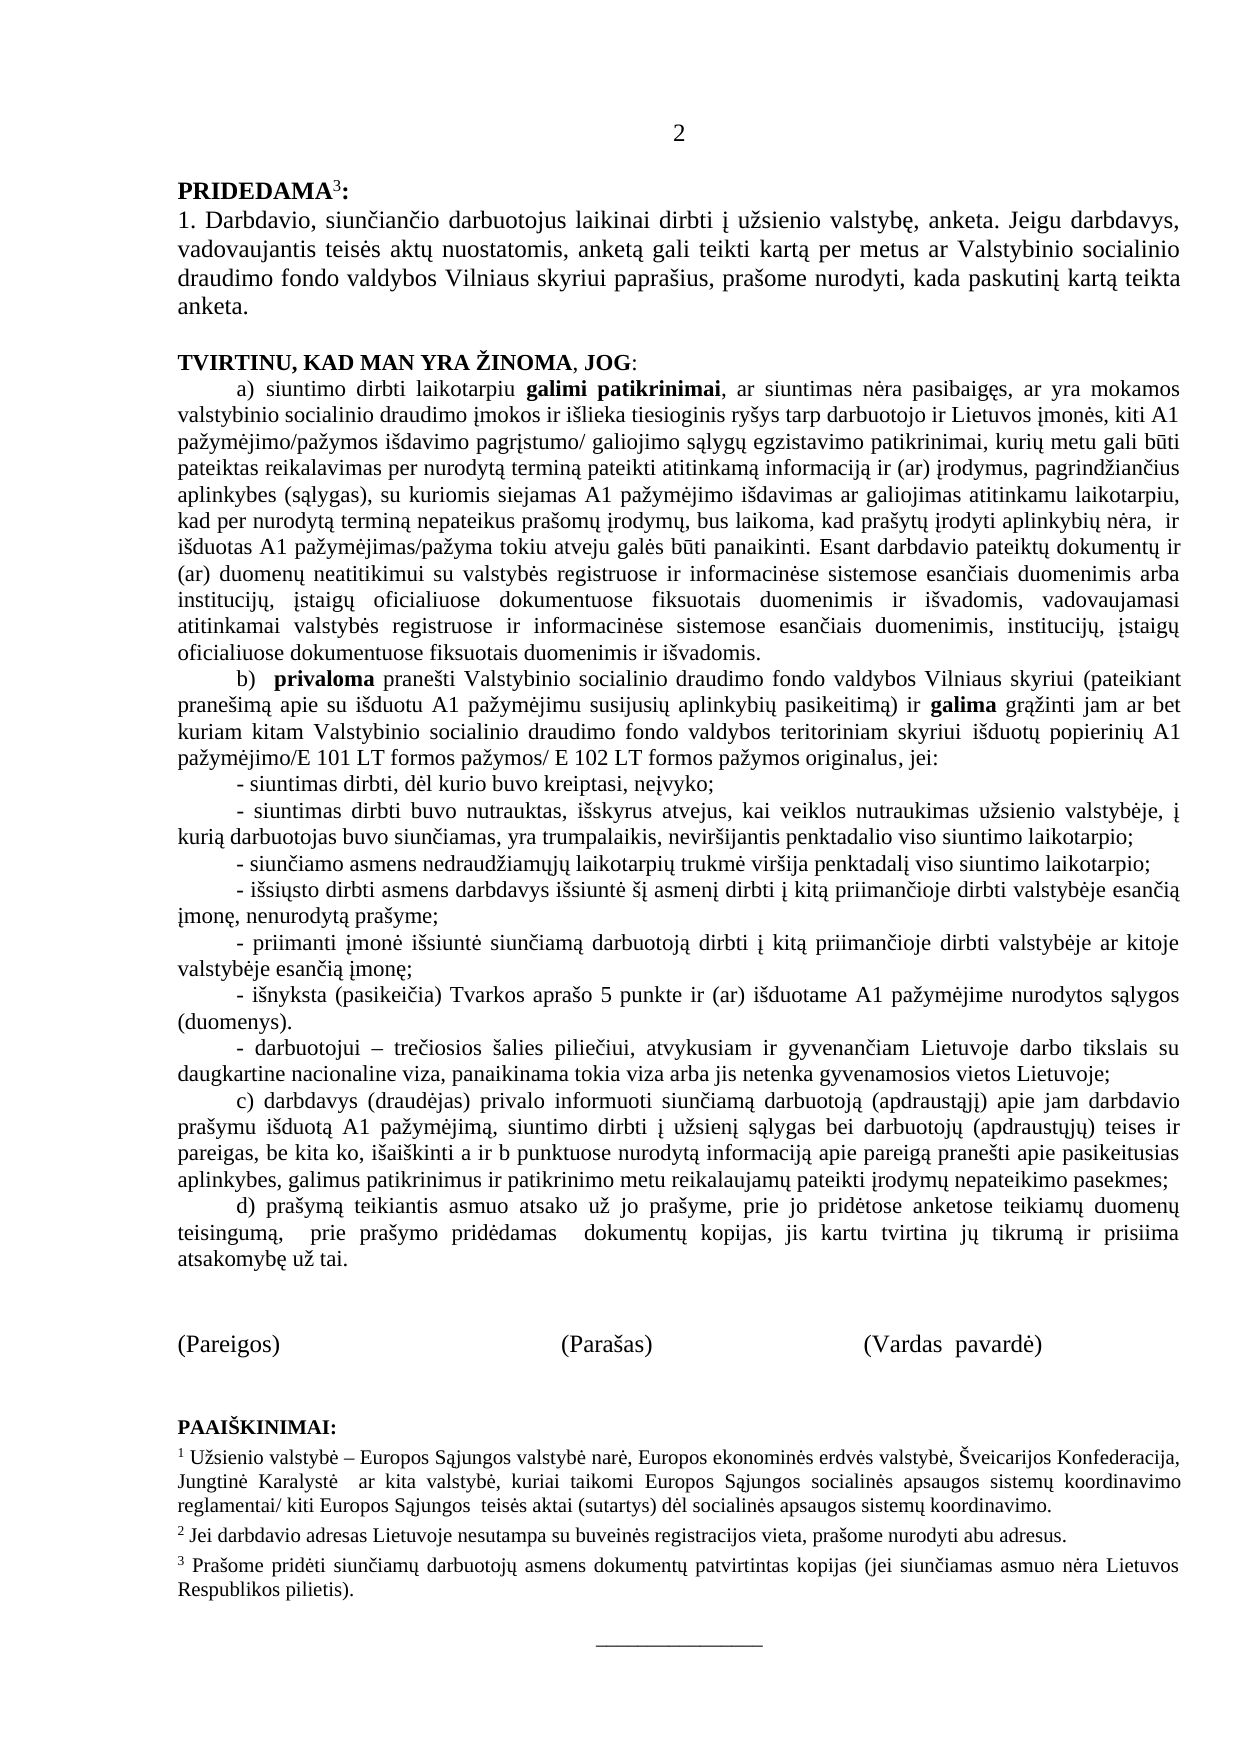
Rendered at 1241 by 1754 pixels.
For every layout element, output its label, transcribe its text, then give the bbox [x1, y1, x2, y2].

text 1 Užsienio valstybė – Europos Sąjungos valstybė narė, Europos ekonominės erdvės valstybė, Šveicarijos Konfederacija, Jungtinė Karalystė ar kita valstybė, kuriai taikomi Europos Sąjungos socialinės apsaugos sistemų koordinavimo reglamentai/ kiti Europos Sąjungos teisės aktai (sutartys) dėl socialinės apsaugos sistemų koordinavimo. [177, 1439, 1181, 1517]
text - darbuotojui – trečiosios šalies piliečiui, atvykusiam ir gyvenančiam Lietuvoje darbo tikslais su daugkartine nacionaline viza, panaikinama tokia viza arba jis netenka gyvenamosios vietos Lietuvoje; [177, 1034, 1181, 1087]
text d) prašymą teikiantis asmuo atsako už jo prašyme, prie jo pridėtose anketose teikiamų duomenų teisingumą, prie prašymo pridėdamas dokumentų kopijas, jis kartu tvirtina jų tikrumą ir prisiima atsakomybę už tai. [177, 1192, 1181, 1271]
text - priimanti įmonė išsiuntė siunčiamą darbuotoją dirbti į kitą priimančioje dirbti valstybėje ar kitoje valstybėje esančią įmonę; [177, 929, 1181, 981]
text c) darbdavys (draudėjas) privalo informuoti siunčiamą darbuotoją (apdraustąjį) apie jam darbdavio prašymu išduotą A1 pažymėjimą, siuntimo dirbti į užsienį sąlygas bei darbuotojų (apdraustųjų) teises ir pareigas, be kita ko, išaiškinti a ir b punktuose nurodytą informaciją apie pareigą pranešti apie pasikeitusias aplinkybes, galimus patikrinimus ir patikrinimo metu reikalaujamų pateikti įrodymų nepateikimo pasekmes; [177, 1087, 1181, 1192]
text 1. Darbdavio, siunčiančio darbuotojus laikinai dirbti į užsienio valstybę, anketa. Jeigu darbdavys, vadovaujantis teisės aktų nuostatomis, anketą gali teikti kartą per metus ar Valstybinio socialinio draudimo fondo valdybos Vilniaus skyriui paprašius, prašome nurodyti, kada paskutinį kartą teikta anketa. [177, 205, 1181, 320]
text 2 Jei darbdavio adresas Lietuvoje nesutampa su buveinės registracijos vieta, prašome nurodyti abu adresus. [177, 1517, 1181, 1547]
text (Pareigos) (Parašas) (Vardas pavardė) [177, 1329, 1181, 1357]
text PRIDEDAMA3: [177, 176, 1181, 205]
text a) siuntimo dirbti laikotarpiu galimi patikrinimai, ar siuntimas nėra pasibaigęs, ar yra mokamos valstybinio socialinio draudimo įmokos ir išlieka tiesioginis ryšys tarp darbuotojo ir Lietuvos įmonės, kiti A1 pažymėjimo/pažymos išdavimo pagrįstumo/ galiojimo sąlygų egzistavimo patikrinimai, kurių metu gali būti pateiktas reikalavimas per nurodytą terminą pateikti atitinkamą informaciją ir (ar) įrodymus, pagrindžiančius aplinkybes (sąlygas), su kuriomis siejamas A1 pažymėjimo išdavimas ar galiojimas atitinkamu laikotarpiu, kad per nurodytą terminą nepateikus prašomų įrodymų, bus laikoma, kad prašytų įrodyti aplinkybių nėra, ir išduotas A1 pažymėjimas/pažyma tokiu atveju galės būti panaikinti. Esant darbdavio pateiktų dokumentų ir (ar) duomenų neatitikimui su valstybės registruose ir informacinėse sistemose esančiais duomenimis arba institucijų, įstaigų oficialiuose dokumentuose fiksuotais duomenimis ir išvadomis, vadovaujamasi atitinkamai valstybės registruose ir informacinėse sistemose esančiais duomenimis, institucijų, įstaigų oficialiuose dokumentuose fiksuotais duomenimis ir išvadomis. [177, 375, 1181, 665]
text - išsiųsto dirbti asmens darbdavys išsiuntė šį asmenį dirbti į kitą priimančioje dirbti valstybėje esančią įmonę, nenurodytą prašyme; [177, 876, 1181, 929]
text Paaiškinimai: [177, 1415, 1181, 1439]
text - siuntimas dirbti buvo nutrauktas, išskyrus atvejus, kai veiklos nutraukimas užsienio valstybėje, į kurią darbuotojas buvo siunčiamas, yra trumpalaikis, neviršijantis penktadalio viso siuntimo laikotarpio; [177, 797, 1181, 849]
text - išnyksta (pasikeičia) Tvarkos aprašo 5 punkte ir (ar) išduotame A1 pažymėjime nurodytos sąlygos (duomenys). [177, 981, 1181, 1034]
text - siunčiamo asmens nedraudžiamųjų laikotarpių trukmė viršija penktadalį viso siuntimo laikotarpio; [177, 849, 1181, 876]
text b) privaloma pranešti Valstybinio socialinio draudimo fondo valdybos Vilniaus skyriui (pateikiant pranešimą apie su išduotu A1 pažymėjimu susijusių aplinkybių pasikeitimą) ir galima grąžinti jam ar bet kuriam kitam Valstybinio socialinio draudimo fondo valdybos teritoriniam skyriui išduotų popierinių A1 pažymėjimo/E 101 LT formos pažymos/ E 102 LT formos pažymos originalus, jei: [177, 665, 1181, 771]
text 3 Prašome pridėti siunčiamų darbuotojų asmens dokumentų patvirtintas kopijas (jei siunčiamas asmuo nėra Lietuvos Respublikos pilietis). [177, 1547, 1181, 1601]
text Tvirtinu, kad man yra žinoma, jog: [177, 349, 1181, 375]
text - siuntimas dirbti, dėl kurio buvo kreiptasi, neįvyko; [177, 771, 1181, 797]
text ________________ [177, 1625, 1181, 1649]
